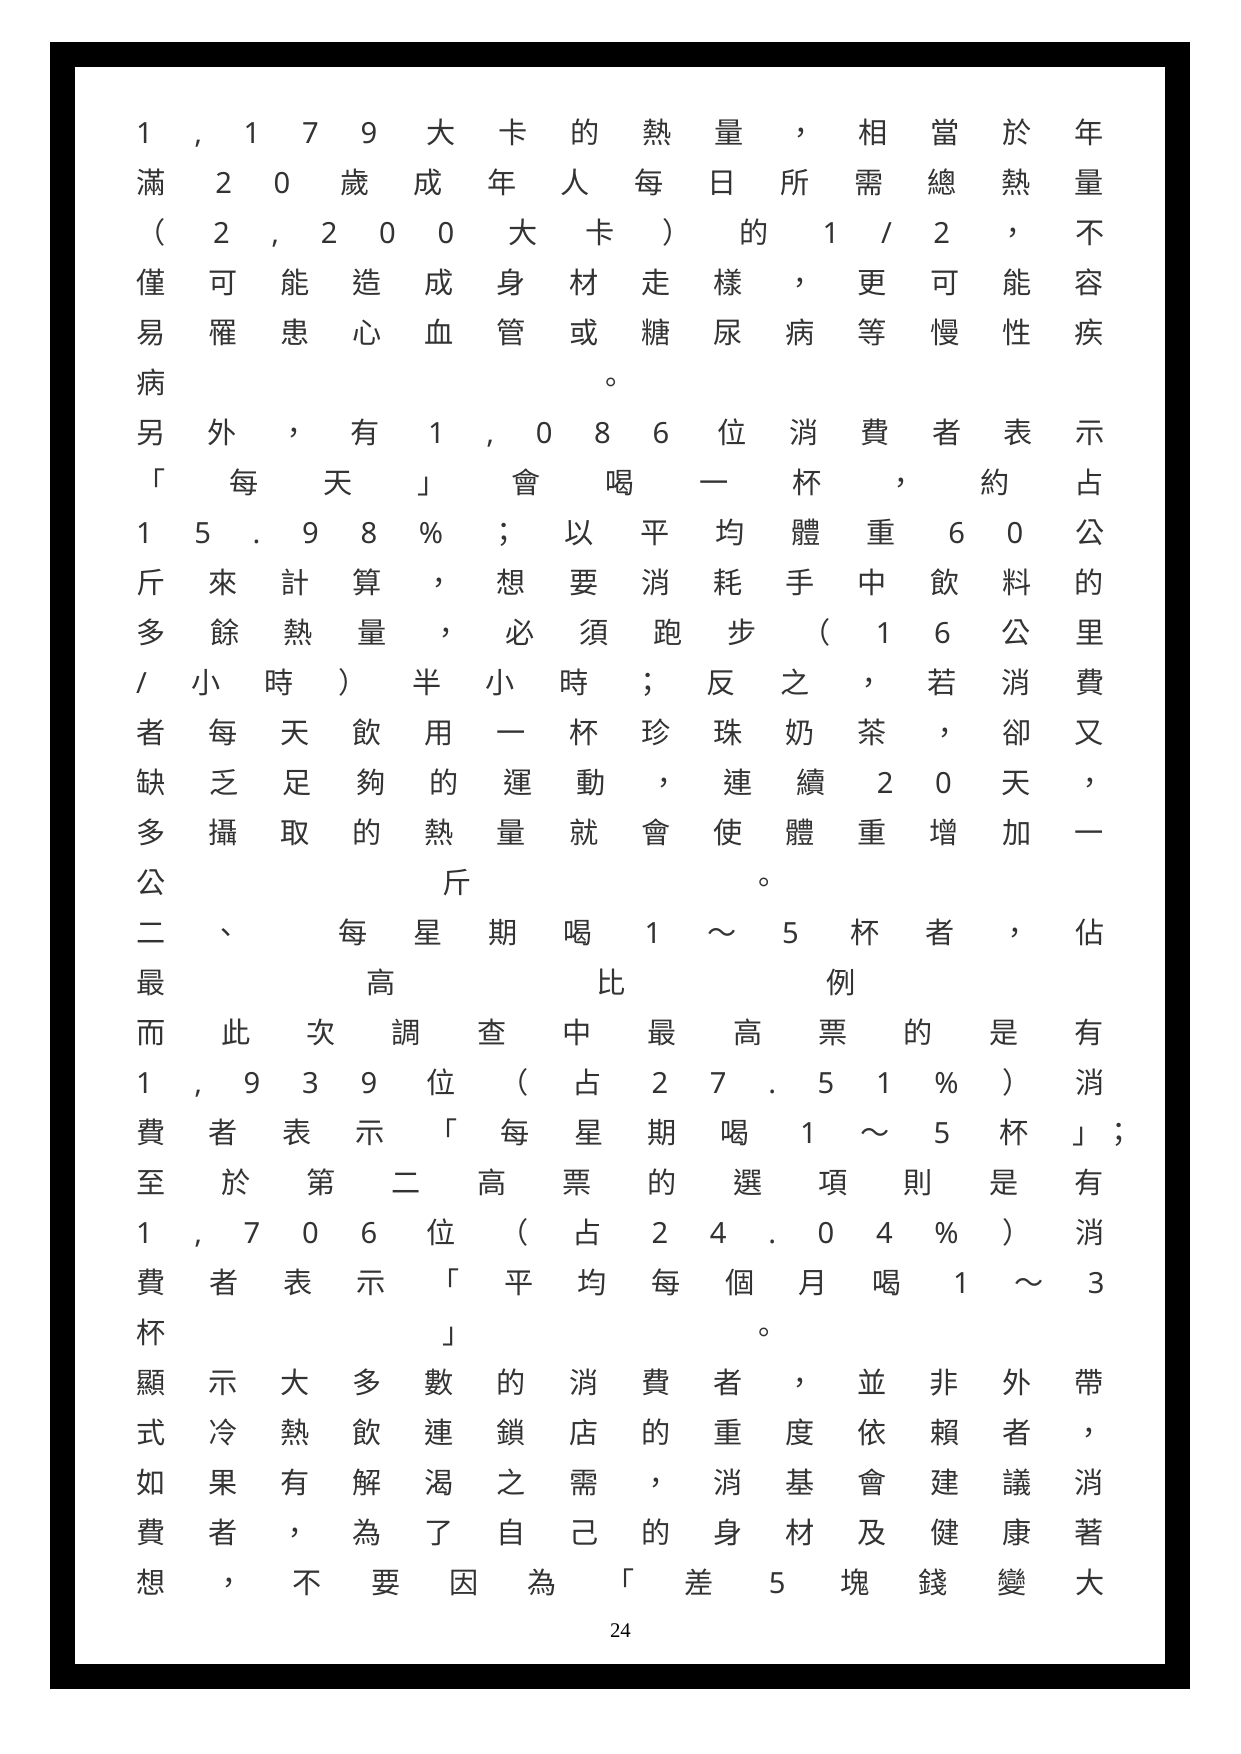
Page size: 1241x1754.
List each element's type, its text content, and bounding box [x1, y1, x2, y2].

text 每年3月15日是世界消費者日；目前全世界多數的消費者，都因食入過多的垃圾食物，而造成超重、肥胖或其他更嚴重的病症，因此，世界消費者聯合會（CI）將2008年世界消費者日的活動主題定為—「Junk Food Generation」（垃圾食物世代）。 談到垃圾食物，很多人會直覺聯想到漢堡、薯條、炸雞、可樂、比薩，但其實，垃圾食物真正的定義是指，僅提供一些熱量，別無其他營養素的食物，或是提供超過人體需求，多熱量、多醣、多鹽、等食物。 舉例而言，台灣的國民飲料「珍珠奶茶」，就是屬於高熱量飲料；2006年台北醫學大學附設醫院曾公布一項調查，發現一杯700 cc.全糖、全奶的「珍珠奶茶」，熱量高達393大卡，而700 cc.的「布丁奶茶」熱量也有325大卡。 1999年外帶式冷熱飲連鎖店大舉進軍台灣，大街小巷一家接著一家竄起，推陳出新的各式現調飲料，不管是冬天還是夏天，總是能吸引許多消費者；消基會為了解消費者的飲食習慣，透過網路問卷及消費者調查方式，於2月22日～3月12日展開全台大調查，有效問卷為6,962份。 調查結果 一、 172位消費者，幾乎「每餐」喝一杯 調查結果，6,962位消費者中，有172位消費者每天「照三餐」喝飲料，約占2.70%；若一杯飲料以393大卡熱量來計算，這172位消費者，每天喝下3杯飲料，就已經攝取1,179大卡的熱量，相當於年滿20歲成年人每日所需總熱量（2,200大卡）的1/2，不僅可能造成身材走樣，更可能容易罹患心血管或糖尿病等慢性疾病。 另外，有1,086位消費者表示「每天」會喝一杯，約占15.98%；以平均體重60公斤來計算，想要消耗手中飲料的多餘熱量，必須跑步（16公里/小時）半小時；反之，若消費者每天飲用一杯珍珠奶茶，卻又缺乏足夠的運動，連續20天，多攝取的熱量就會使體重增加一公斤。 二、 每星期喝1～5杯者，佔最高比例 而此次調查中最高票的是有1,939位（占27.51%）消費者表示「每星期喝1～5杯」；至於第二高票的選項則是有1,706位（占24.04%）消費者表示「平均每個月喝1～3杯」。 顯示大多數的消費者，並非外帶式冷熱飲連鎖店的重度依賴者，如果有解渴之需，消基會建議消費者，為了自己的身材及健康著想，不要因為「差5塊錢變大杯」，就多買幾杯，最好的方式還是多喝開水！ 三、 945位消費者，從來不喝連鎖店的杯飲 多年來，消基會與其他相關單位，不斷宣導「垃圾食物」對人體帶來的危害，漸漸使消費者的健康意識抬頭，此次調查，有945位（占13.73%）消費者，表示從來不喝連鎖店的杯飲；還有1,114位（占16.01%）消費者表示，一年喝杯飲的次數，大概僅在5杯以內，這項結果令人感到欣慰。 調查結果 目前台灣大街小巷隨處可見外帶式冷熱飲連鎖店，但消基會表示，過度飲用加糖飲料，不但會導致肥胖、蛀牙，更可能造成發育不良，而人體若接受過多的人工化學物質，還會增加肝臟跟腎臟的負擔。 消基會曾於2003年，針對珍珠奶茶中的粉圓，進行「防腐劑」檢測，檢測結果有11%的業者，己二烯酸超過限量0.5公克/公斤的標準；另外也有5%的業者，被檢出含有不可添加的去水醋酸，顯示該類飲料不僅熱量高，還可能含有過量或非法的防腐劑，影響身體健康，因此，誠心地建議消費者，少喝為妙。 另外，從此次受訪的6,962位消費者飲食習慣中，進行杯數總清算，發現一年之內，受調查者就喝掉了931,500杯的飲料，飲料容器又都是使用一次即丟的材質，加上吸管總數，對環境造成很大的傷害。 再以一杯飲料有6顆方糖計算，931,500杯飲料含5,589,000顆糖，每顆糖有1.5公分，以101大樓（508公尺高度）換算，這些飲料內所含砂糖，竟有165棟101大樓的高度，含糖量實在驚人！！ 反垃圾食品運動正蔓延全球，各國紛紛採取因應對策，台灣當然不能置身事外！消基會希望經過此次調查活動，能喚起相關單位及消費者的注意，為了健康與環保，少吃、少喝垃圾食物，自備開水才是消費者最好的選擇！ [136, 103, 1104, 1603]
